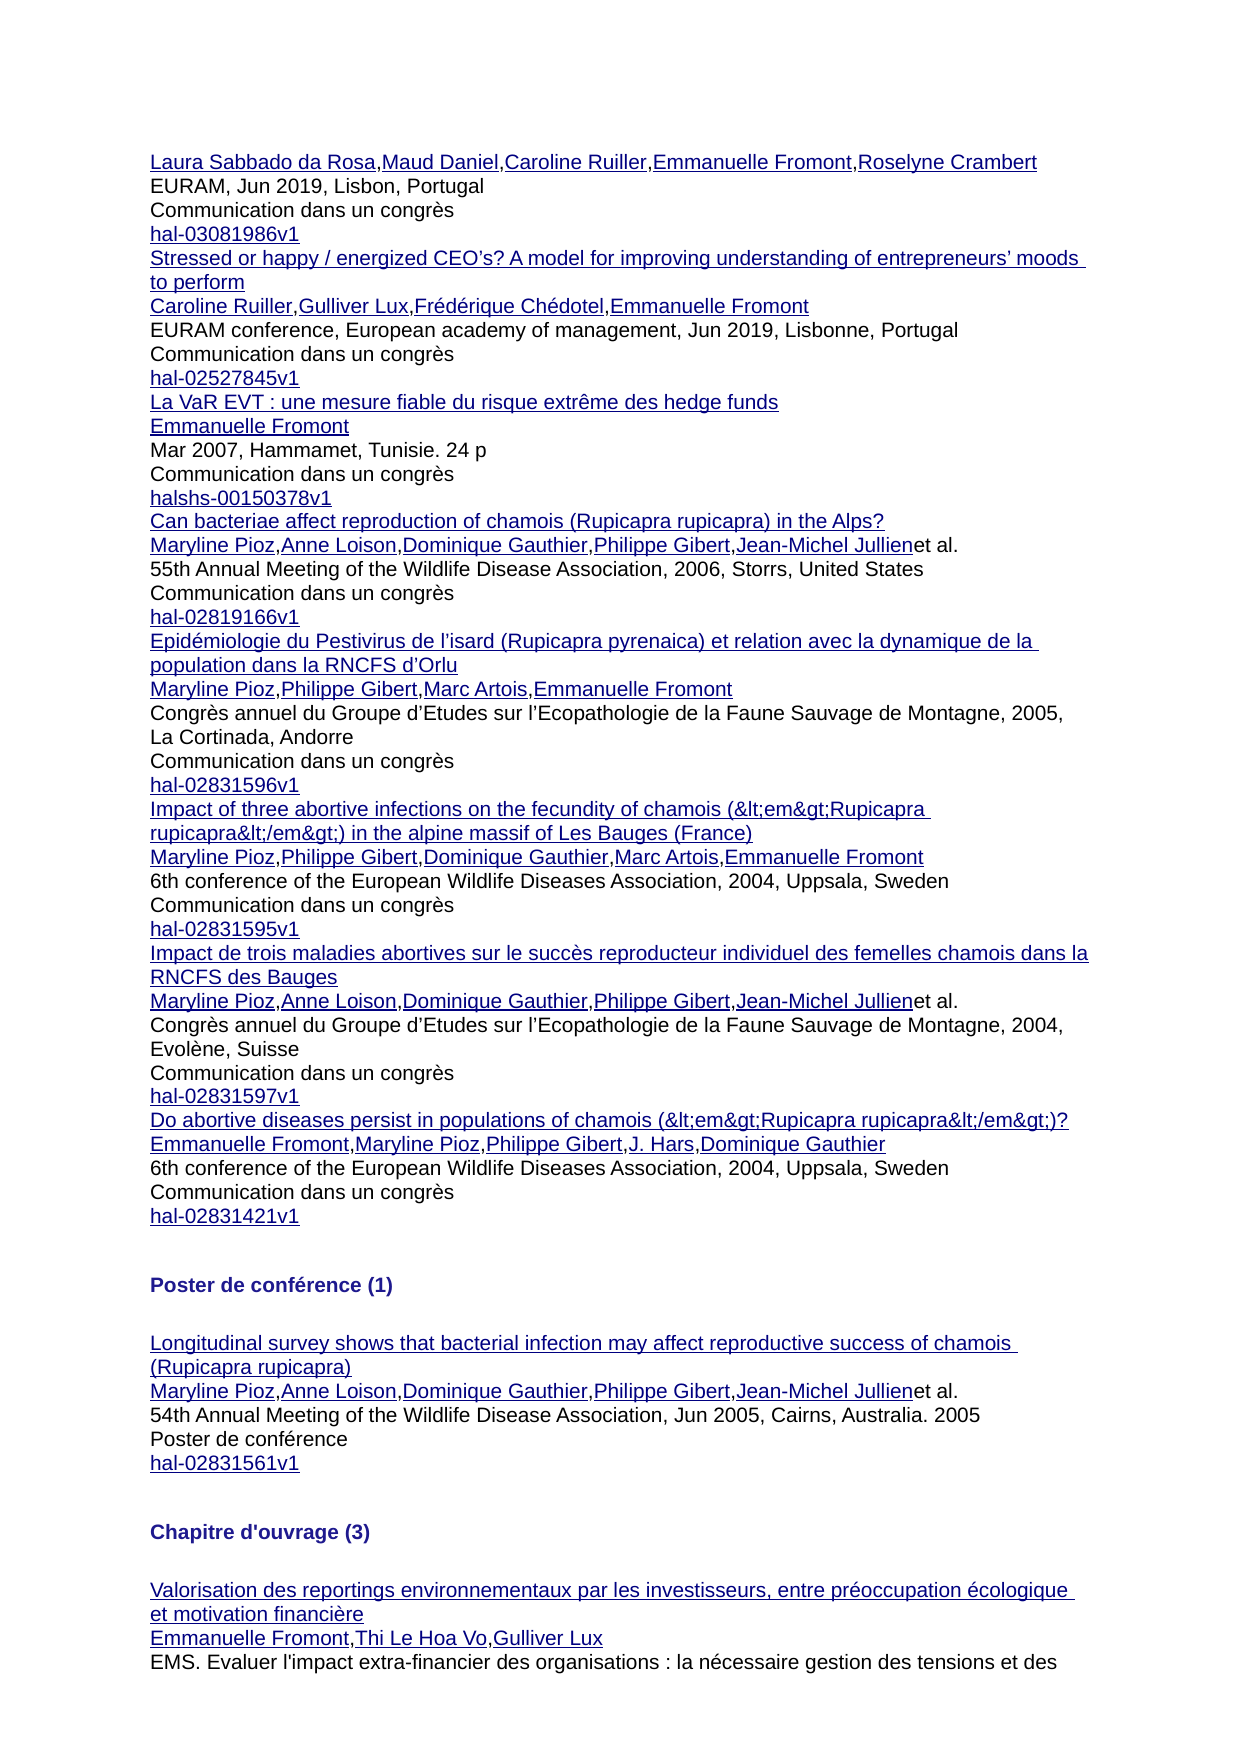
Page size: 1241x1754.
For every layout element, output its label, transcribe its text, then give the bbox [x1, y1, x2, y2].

subtitle Poster de conférence (1) [150, 1273, 1090, 1297]
table_cell Epidémiologie du Pestivirus de l’isard (Rupicapra pyrenaica) et relation avec la dynamique de la population dans la RNCFS d’Orlu Maryline Pioz,Philippe Gibert,Marc Artois,Emmanuelle Fromont Congrès annuel du Groupe d’Etudes sur l’Ecopathologie de la Faune Sauvage de Montagne, 2005, La Cortinada, Andorre Communication dans un congrès hal-02831596v1 [150, 629, 1090, 797]
table_cell Impact de trois maladies abortives sur le succès reproducteur individuel des femelles chamois dans la RNCFS des Bauges Maryline Pioz,Anne Loison,Dominique Gauthier,Philippe Gibert,Jean-Michel Jullienet al. Congrès annuel du Groupe d’Etudes sur l’Ecopathologie de la Faune Sauvage de Montagne, 2004, Evolène, Suisse Communication dans un congrès hal-02831597v1 [150, 941, 1090, 1108]
table_cell Can bacteriae affect reproduction of chamois (Rupicapra rupicapra) in the Alps? Maryline Pioz,Anne Loison,Dominique Gauthier,Philippe Gibert,Jean-Michel Jullienet al. 55th Annual Meeting of the Wildlife Disease Association, 2006, Storrs, United States Communication dans un congrès hal-02819166v1 [150, 509, 1090, 629]
table_cell Impact of three abortive infections on the fecundity of chamois (&lt;em&gt;Rupicapra rupicapra&lt;/em&gt;) in the alpine massif of Les Bauges (France) Maryline Pioz,Philippe Gibert,Dominique Gauthier,Marc Artois,Emmanuelle Fromont 6th conference of the European Wildlife Diseases Association, 2004, Uppsala, Sweden Communication dans un congrès hal-02831595v1 [150, 797, 1090, 941]
table_cell Stressed or happy / energized CEO’s? A model for improving understanding of entrepreneurs’ moods to perform Caroline Ruiller,Gulliver Lux,Frédérique Chédotel,Emmanuelle Fromont EURAM conference, European academy of management, Jun 2019, Lisbonne, Portugal Communication dans un congrès hal-02527845v1 [150, 246, 1090, 389]
table_cell Laura Sabbado da Rosa,Maud Daniel,Caroline Ruiller,Emmanuelle Fromont,Roselyne Crambert EURAM, Jun 2019, Lisbon, Portugal Communication dans un congrès hal-03081986v1 [150, 150, 1090, 246]
table_header Longitudinal survey shows that bacterial infection may affect reproductive success of chamois (Rupicapra rupicapra) Maryline Pioz,Anne Loison,Dominique Gauthier,Philippe Gibert,Jean-Michel Jullienet al. 54th Annual Meeting of the Wildlife Disease Association, Jun 2005, Cairns, Australia. 2005 Poster de conférence hal-02831561v1 [150, 1331, 1090, 1475]
subtitle Chapitre d'ouvrage (3) [150, 1520, 1090, 1544]
table_cell La VaR EVT : une mesure fiable du risque extrême des hedge funds Emmanuelle Fromont Mar 2007, Hammamet, Tunisie. 24 p Communication dans un congrès halshs-00150378v1 [150, 390, 1090, 509]
table_cell Do abortive diseases persist in populations of chamois (&lt;em&gt;Rupicapra rupicapra&lt;/em&gt;)? Emmanuelle Fromont,Maryline Pioz,Philippe Gibert,J. Hars,Dominique Gauthier 6th conference of the European Wildlife Diseases Association, 2004, Uppsala, Sweden Communication dans un congrès hal-02831421v1 [150, 1108, 1090, 1228]
table_header Valorisation des reportings environnementaux par les investisseurs, entre préoccupation écologique et motivation financière Emmanuelle Fromont,Thi Le Hoa Vo,Gulliver Lux EMS. Evaluer l'impact extra-financier des organisations : la nécessaire gestion des tensions et des [150, 1578, 1090, 1674]
